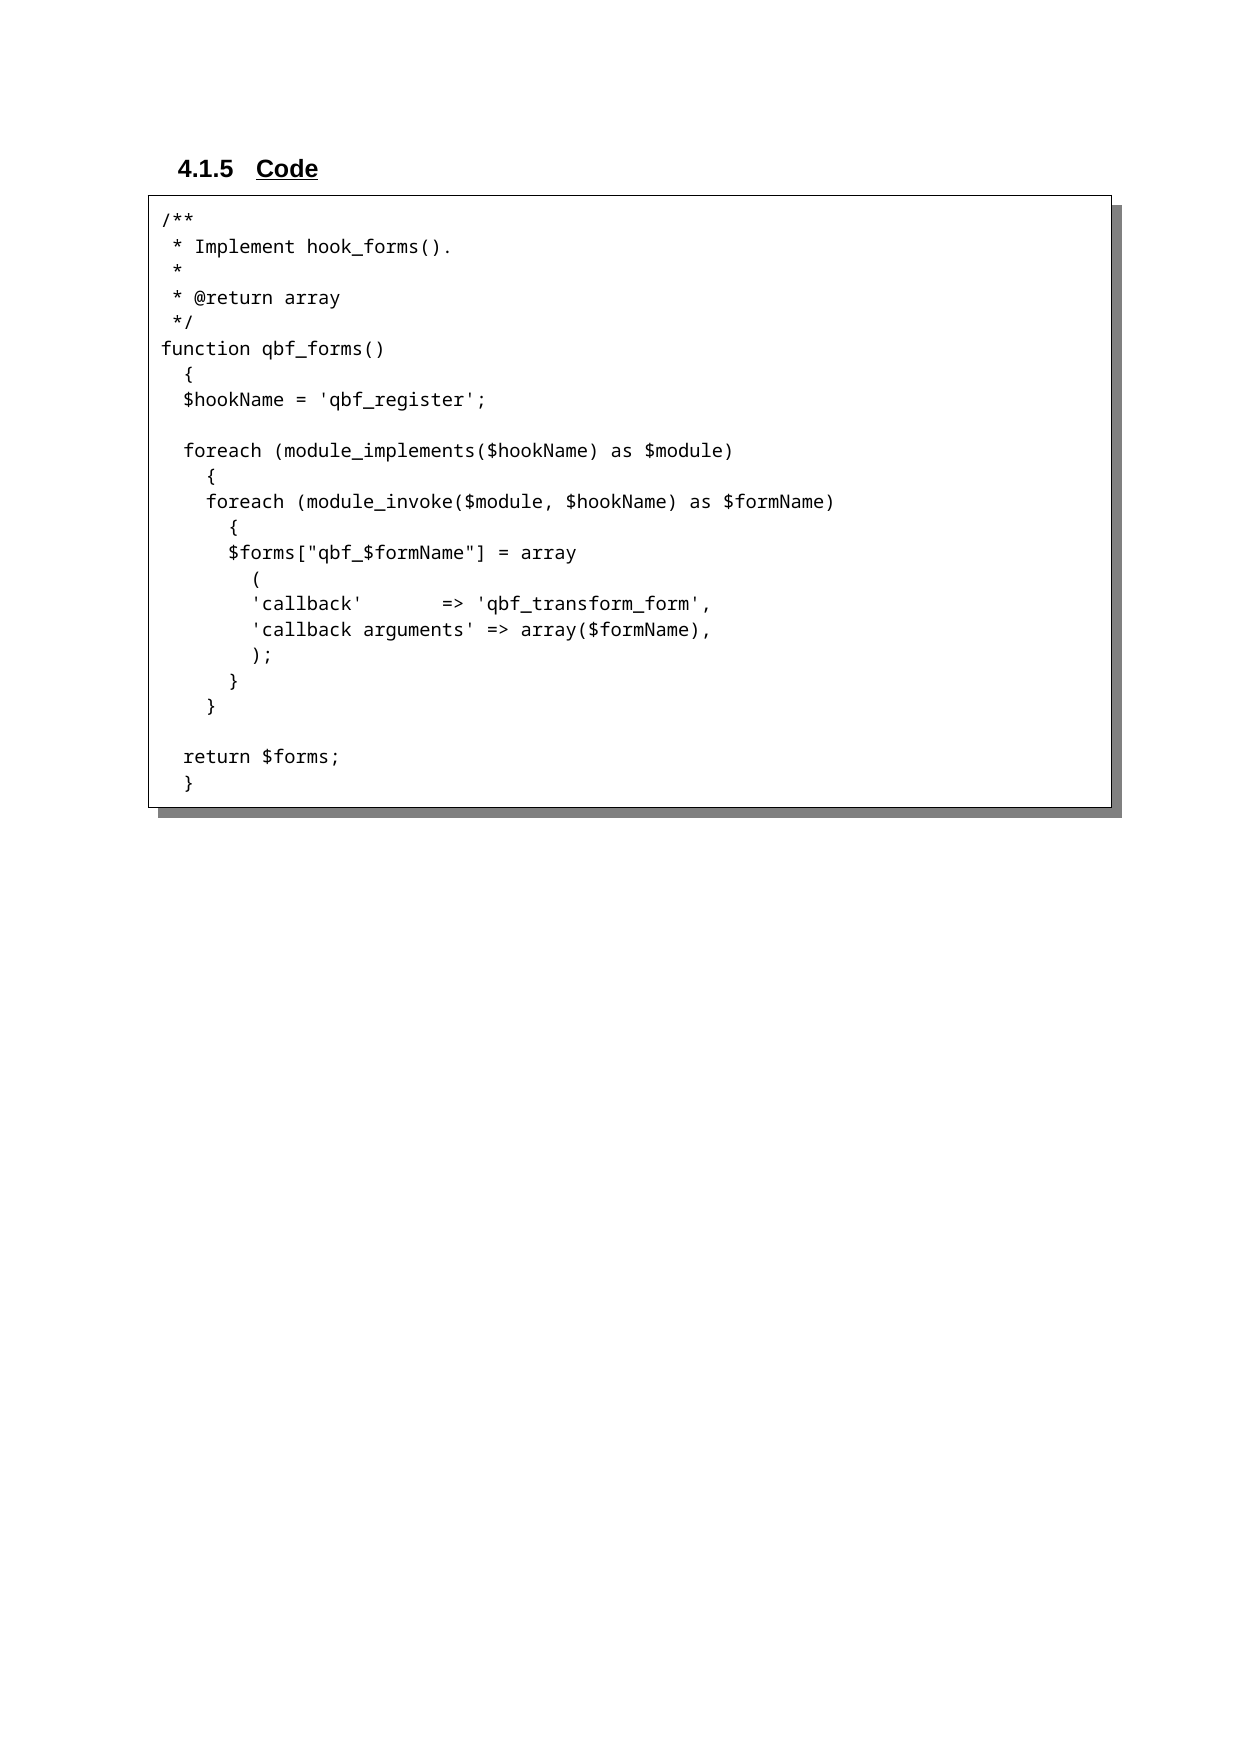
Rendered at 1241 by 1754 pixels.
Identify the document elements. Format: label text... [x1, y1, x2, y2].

subtitle Code [178, 153, 1122, 182]
list /** * Implement hook_forms(). * * @return array */ function qbf_forms() { $hookName = 'qbf_register'; foreach (module_implements($hookName) as $module) { foreach (module_invoke($module, $hookName) as $formName) { $forms["qbf_$formName"] = array ( 'callback' => 'qbf_transform_form', 'callback arguments' => array($formName), ); } } return $forms; } [149, 196, 1111, 807]
